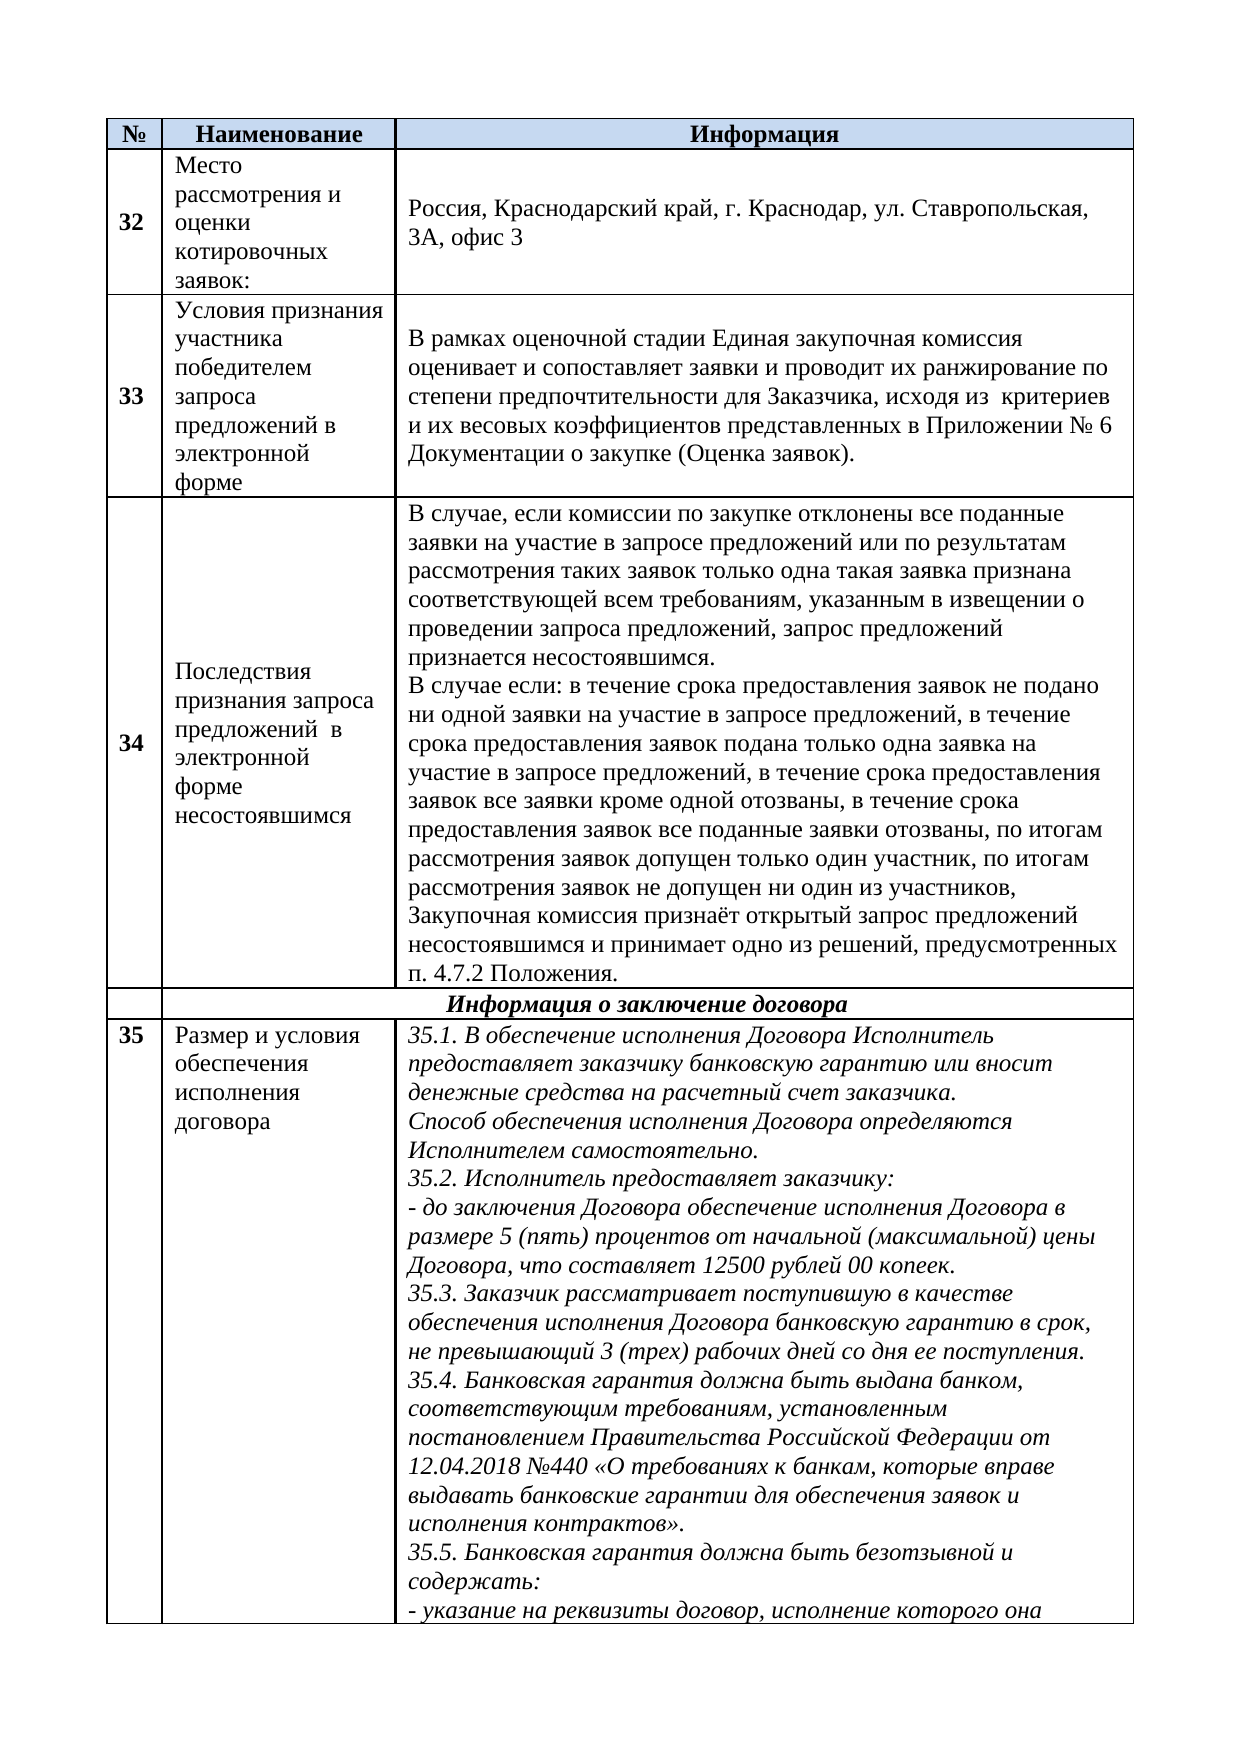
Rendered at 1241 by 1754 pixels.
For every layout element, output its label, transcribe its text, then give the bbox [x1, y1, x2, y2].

table_cell Размер и условия обеспечения исполнения договора [163, 1020, 394, 1623]
table_cell [108, 498, 161, 987]
table_cell Последствия признания запроса предложений в электронной форме несостоявшимся [163, 498, 394, 987]
table_cell 35.1. В обеспечение исполнения Договора Исполнитель предоставляет заказчику банковскую гарантию или вносит денежные средства на расчетный счет заказчика. Способ обеспечения исполнения Договора определяются Исполнителем самостоятельно. 35.2. Исполнитель предоставляет заказчику: - до заключения Договора обеспечение исполнения Договора в размере 5 (пять) процентов от начальной (максимальной) цены Договора, что составляет 12500 рублей 00 копеек. 35.3. Заказчик рассматривает поступившую в качестве обеспечения исполнения Договора банковскую гарантию в срок, не превышающий 3 (трех) рабочих дней со дня ее поступления. 35.4. Банковская гарантия должна быть выдана банком, соответствующим требованиям, установленным постановлением Правительства Российской Федерации от 12.04.2018 №440 «О требованиях к банкам, которые вправе выдавать банковские гарантии для обеспечения заявок и исполнения контрактов». 35.5. Банковская гарантия должна быть безотзывной и содержать: - указание на реквизиты договор, исполнение которого она [397, 1020, 1133, 1623]
table_header Наименование [163, 119, 394, 148]
table_cell Информация о заключение договора [163, 989, 1133, 1018]
table_cell Условия признания участника победителем запроса предложений в электронной форме [163, 295, 394, 496]
table_cell В случае, если комиссии по закупке отклонены все поданные заявки на участие в запросе предложений или по результатам рассмотрения таких заявок только одна такая заявка признана соответствующей всем требованиям, указанным в извещении о проведении запроса предложений, запрос предложений признается несостоявшимся. В случае если: в течение срока предоставления заявок не подано ни одной заявки на участие в запросе предложений, в течение срока предоставления заявок подана только одна заявка на участие в запросе предложений, в течение срока предоставления заявок все заявки кроме одной отозваны, в течение срока предоставления заявок все поданные заявки отозваны, по итогам рассмотрения заявок допущен только один участник, по итогам рассмотрения заявок не допущен ни один из участников, Закупочная комиссия признаёт открытый запрос предложений несостоявшимся и принимает одно из решений, предусмотренных п. 4.7.2 Положения. [397, 498, 1133, 987]
table_cell [108, 295, 161, 496]
table_header № [108, 119, 161, 148]
table_cell Место рассмотрения и оценки котировочных заявок: [163, 150, 394, 294]
table_cell Россия, Краснодарский край, г. Краснодар, ул. Ставропольская, 3А, офис 3 [397, 150, 1133, 294]
table_header Информация [397, 119, 1133, 148]
table_cell [108, 150, 161, 294]
table_cell [108, 1020, 161, 1623]
table_cell В рамках оценочной стадии Единая закупочная комиссия оценивает и сопоставляет заявки и проводит их ранжирование по степени предпочтительности для Заказчика, исходя из критериев и их весовых коэффициентов представленных в Приложении № 6 Документации о закупке (Оценка заявок). [397, 295, 1133, 496]
table_cell [108, 989, 161, 1018]
